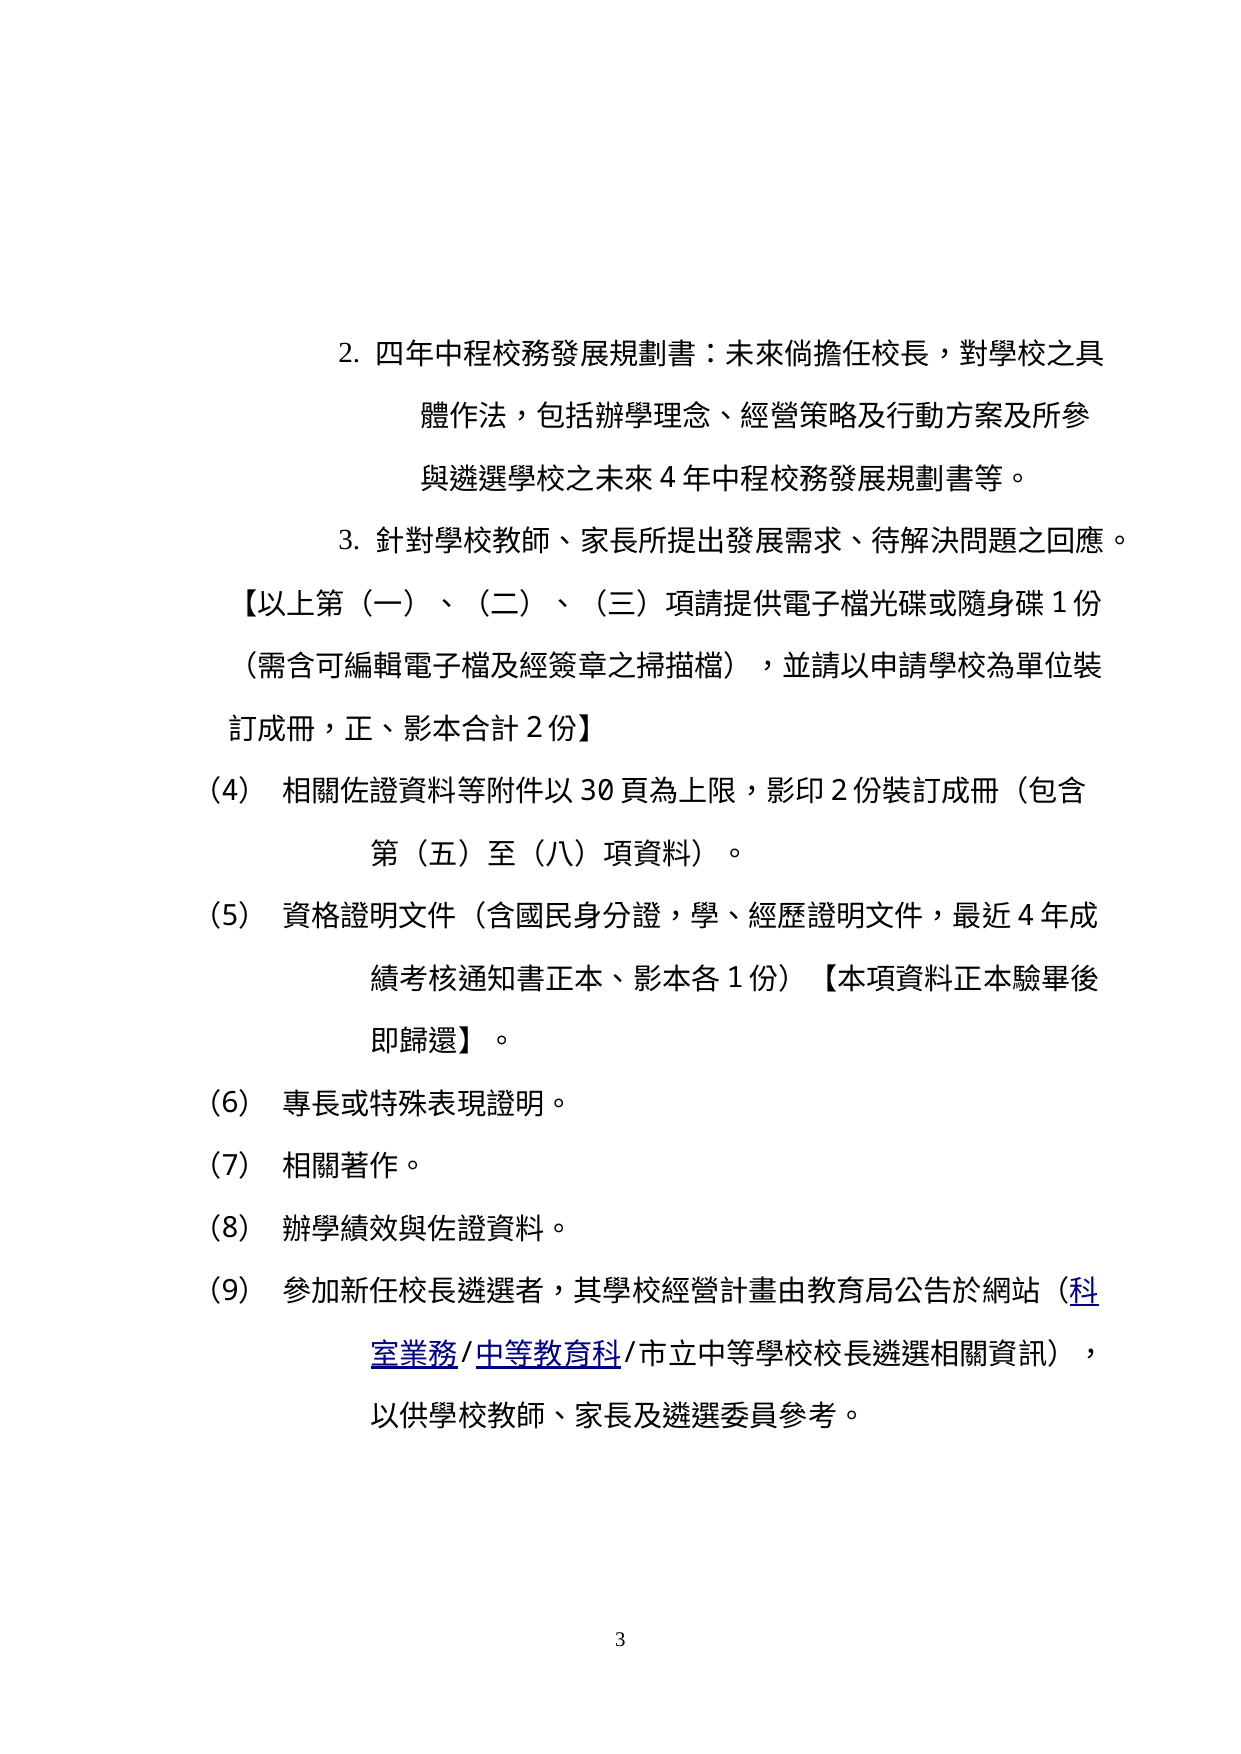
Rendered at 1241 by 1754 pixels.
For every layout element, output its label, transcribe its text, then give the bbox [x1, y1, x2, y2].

list 專長或特殊表現證明。 [192, 1060, 1113, 1122]
list 參加新任校長遴選者，其學校經營計畫由教育局公告於網站（科室業務/中等教育科/市立中等學校校長遴選相關資訊），以供學校教師、家長及遴選委員參考。 [192, 1247, 1113, 1435]
list 資格證明文件（含國民身分證，學、經歷證明文件，最近4年成績考核通知書正本、影本各1份）【本項資料正本驗畢後即歸還】。 [192, 872, 1113, 1060]
list 相關佐證資料等附件以30頁為上限，影印2份裝訂成冊（包含第（五）至（八）項資料）。 [192, 747, 1113, 872]
list 四年中程校務發展規劃書：未來倘擔任校長，對學校之具體作法，包括辦學理念、經營策略及行動方案及所參與遴選學校之未來4年中程校務發展規劃書等。 [338, 310, 1113, 497]
list 相關著作。 [192, 1122, 1113, 1185]
text 【以上第（一）、（二）、（三）項請提供電子檔光碟或隨身碟1份（需含可編輯電子檔及經簽章之掃描檔），並請以申請學校為單位裝訂成冊，正、影本合計2份】 [228, 560, 1113, 747]
list 針對學校教師、家長所提出發展需求、待解決問題之回應。 [338, 497, 1113, 560]
list 辦學績效與佐證資料。 [192, 1185, 1113, 1247]
